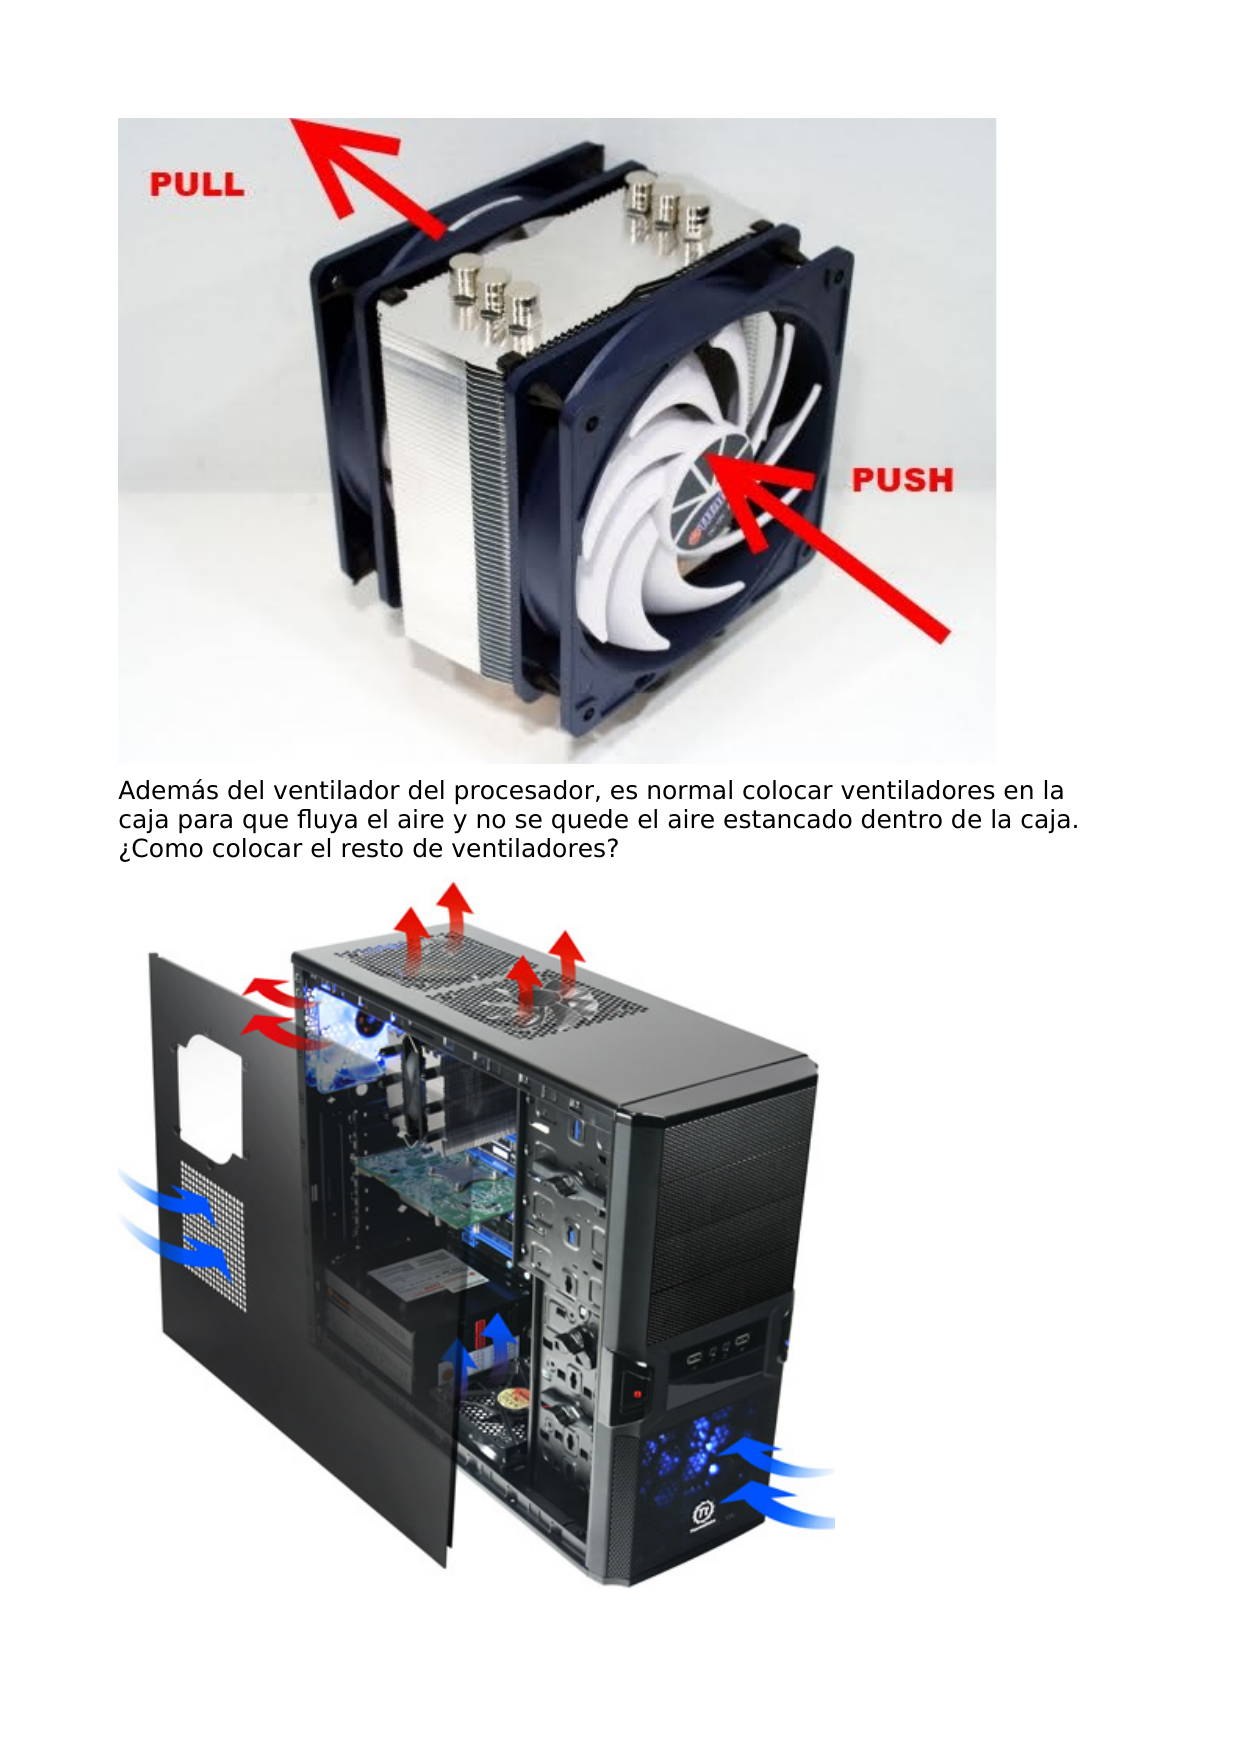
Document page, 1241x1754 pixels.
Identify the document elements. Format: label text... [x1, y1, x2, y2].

text Además del ventilador del procesador, es normal colocar ventiladores en la caja para que fluya el aire y no se quede el aire estancado dentro de la caja.¿Como colocar el resto de ventiladores? [118, 776, 1122, 863]
picture [118, 118, 997, 764]
picture [118, 876, 836, 1594]
